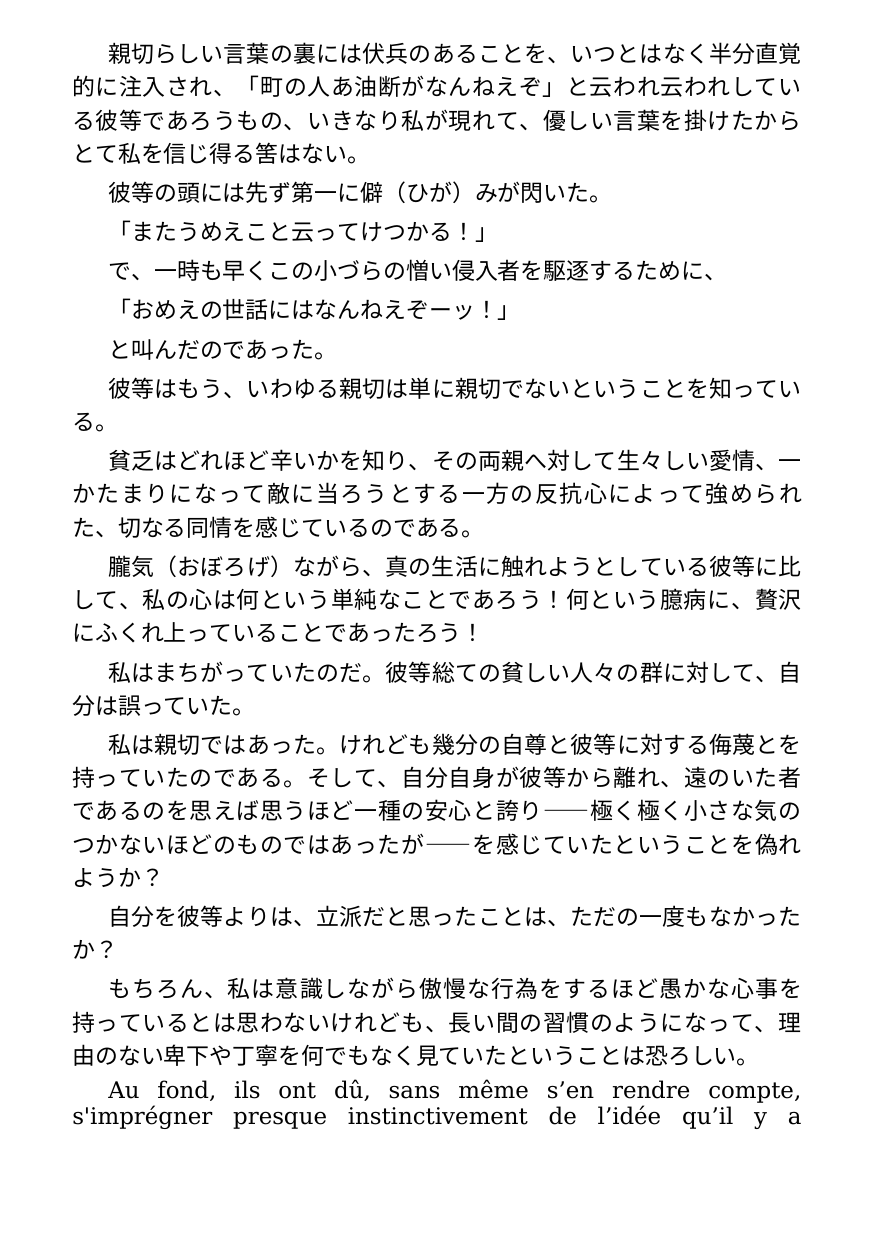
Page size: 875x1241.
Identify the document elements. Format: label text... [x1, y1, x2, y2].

text 「またうめえこと云ってけつかる！」 [72, 214, 802, 247]
text 朧気（おぼろげ）ながら、真の生活に触れようとしている彼等に比して、私の心は何という単純なことであろう！何という臆病に、贅沢にふくれ上っていることであったろう！ [72, 549, 802, 648]
text Au fond, ils ont dû, sans même s’en rendre compte, s'imprégner presque instinctivement de l’idée qu’il y a [72, 1077, 802, 1130]
text と叫んだのであった。 [72, 332, 802, 365]
text 私はまちがっていたのだ。彼等総ての貧しい人々の群に対して、自分は誤っていた。 [72, 654, 802, 721]
text 私は親切ではあった。けれども幾分の自尊と彼等に対する侮蔑とを持っていたのである。そして、自分自身が彼等から離れ、遠のいた者であるのを思えば思うほど一種の安心と誇り――極く極く小さな気のつかないほどのものではあったが――を感じていたということを偽れようか？ [72, 727, 802, 893]
text 貧乏はどれほど辛いかを知り、その両親へ対して生々しい愛情、一かたまりになって敵に当ろうとする一方の反抗心によって強められた、切なる同情を感じているのである。 [72, 443, 802, 543]
text 親切らしい言葉の裏には伏兵のあることを、いつとはなく半分直覚的に注入され、「町の人あ油断がなんねえぞ」と云われ云われしている彼等であろうもの、いきなり私が現れて、優しい言葉を掛けたからとて私を信じ得る筈はない。 [72, 36, 802, 169]
text 「おめえの世話にはなんねえぞーッ！」 [72, 292, 802, 326]
text で、一時も早くこの小づらの憎い侵入者を駆逐するために、 [72, 253, 802, 286]
text 自分を彼等よりは、立派だと思ったことは、ただの一度もなかったか？ [72, 899, 802, 965]
text もちろん、私は意識しながら傲慢な行為をするほど愚かな心事を持っているとは思わないけれども、長い間の習慣のようになって、理由のない卑下や丁寧を何でもなく見ていたということは恐ろしい。 [72, 971, 802, 1071]
text 彼等はもう、いわゆる親切は単に親切でないということを知っている。 [72, 371, 802, 437]
text 彼等の頭には先ず第一に僻（ひが）みが閃いた。 [72, 175, 802, 208]
